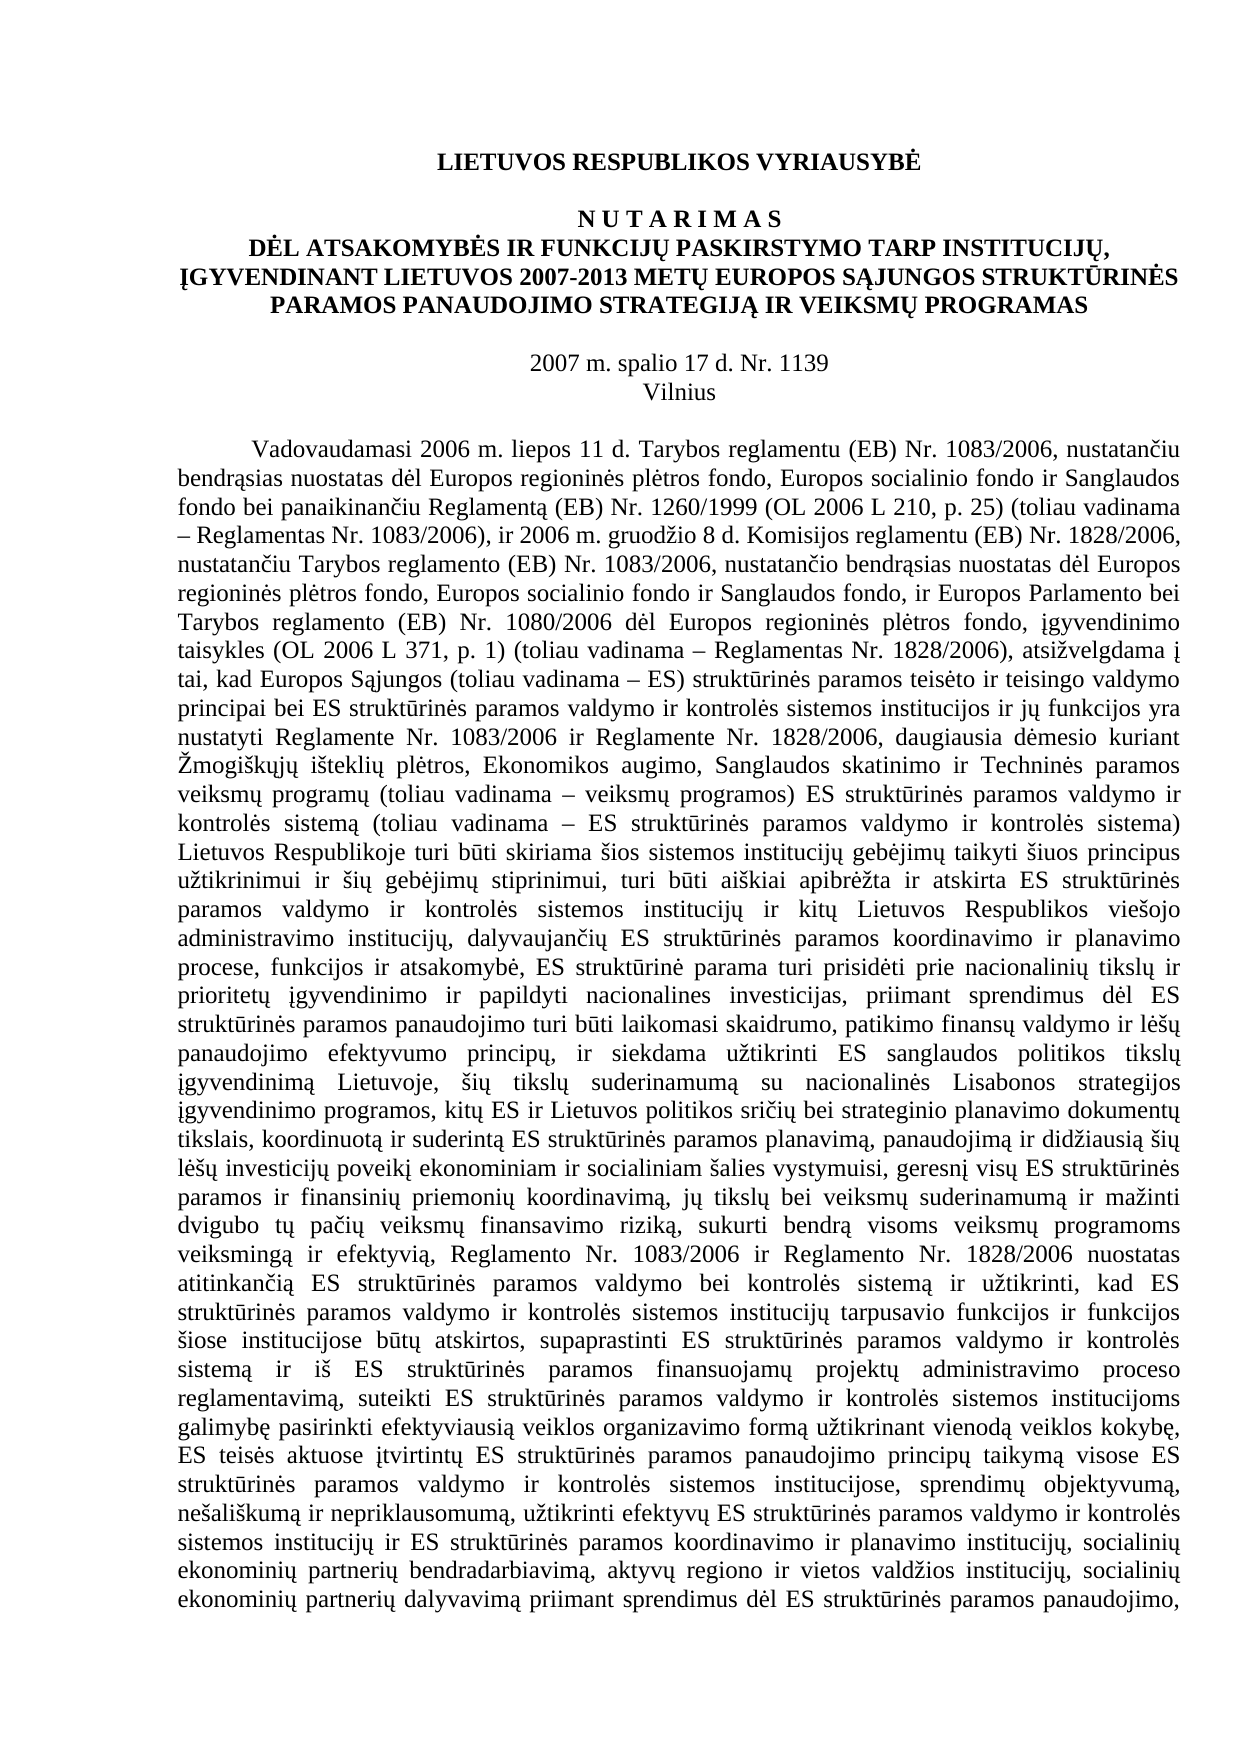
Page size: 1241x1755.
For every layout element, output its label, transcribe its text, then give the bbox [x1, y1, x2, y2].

text LIETUVOS RESPUBLIKOS VYRIAUSYBĖ [177, 147, 1181, 176]
text Vadovaudamasi 2006 m. liepos 11 d. Tarybos reglamentu (EB) Nr. 1083/2006, nustatančiu bendrąsias nuostatas dėl Europos regioninės plėtros fondo, Europos socialinio fondo ir Sanglaudos fondo bei panaikinančiu Reglamentą (EB) Nr. 1260/1999 (OL 2006 L 210, p. 25) (toliau vadinama – Reglamentas Nr. 1083/2006), ir 2006 m. gruodžio 8 d. Komisijos reglamentu (EB) Nr. 1828/2006, nustatančiu Tarybos reglamento (EB) Nr. 1083/2006, nustatančio bendrąsias nuostatas dėl Europos regioninės plėtros fondo, Europos socialinio fondo ir Sanglaudos fondo, ir Europos Parlamento bei Tarybos reglamento (EB) Nr. 1080/2006 dėl Europos regioninės plėtros fondo, įgyvendinimo taisykles (OL 2006 L 371, p. 1) (toliau vadinama – Reglamentas Nr. 1828/2006), atsižvelgdama į tai, kad Europos Sąjungos (toliau vadinama – ES) struktūrinės paramos teisėto ir teisingo valdymo principai bei ES struktūrinės paramos valdymo ir kontrolės sistemos institucijos ir jų funkcijos yra nustatyti Reglamente Nr. 1083/2006 ir Reglamente Nr. 1828/2006, daugiausia dėmesio kuriant Žmogiškųjų išteklių plėtros, Ekonomikos augimo, Sanglaudos skatinimo ir Techninės paramos veiksmų programų (toliau vadinama – veiksmų programos) ES struktūrinės paramos valdymo ir kontrolės sistemą (toliau vadinama – ES struktūrinės paramos valdymo ir kontrolės sistema) Lietuvos Respublikoje turi būti skiriama šios sistemos institucijų gebėjimų taikyti šiuos principus užtikrinimui ir šių gebėjimų stiprinimui, turi būti aiškiai apibrėžta ir atskirta ES struktūrinės paramos valdymo ir kontrolės sistemos institucijų ir kitų Lietuvos Respublikos viešojo administravimo institucijų, dalyvaujančių ES struktūrinės paramos koordinavimo ir planavimo procese, funkcijos ir atsakomybė, ES struktūrinė parama turi prisidėti prie nacionalinių tikslų ir prioritetų įgyvendinimo ir papildyti nacionalines investicijas, priimant sprendimus dėl ES struktūrinės paramos panaudojimo turi būti laikomasi skaidrumo, patikimo finansų valdymo ir lėšų panaudojimo efektyvumo principų, ir siekdama užtikrinti ES sanglaudos politikos tikslų įgyvendinimą Lietuvoje, šių tikslų suderinamumą su nacionalinės Lisabonos strategijos įgyvendinimo programos, kitų ES ir Lietuvos politikos sričių bei strateginio planavimo dokumentų tikslais, koordinuotą ir suderintą ES struktūrinės paramos planavimą, panaudojimą ir didžiausią šių lėšų investicijų poveikį ekonominiam ir socialiniam šalies vystymuisi, geresnį visų ES struktūrinės paramos ir finansinių priemonių koordinavimą, jų tikslų bei veiksmų suderinamumą ir mažinti dvigubo tų pačių veiksmų finansavimo riziką, sukurti bendrą visoms veiksmų programoms veiksmingą ir efektyvią, Reglamento Nr. 1083/2006 ir Reglamento Nr. 1828/2006 nuostatas atitinkančią ES struktūrinės paramos valdymo bei kontrolės sistemą ir užtikrinti, kad ES struktūrinės paramos valdymo ir kontrolės sistemos institucijų tarpusavio funkcijos ir funkcijos šiose institucijose būtų atskirtos, supaprastinti ES struktūrinės paramos valdymo ir kontrolės sistemą ir iš ES struktūrinės paramos finansuojamų projektų administravimo proceso reglamentavimą, suteikti ES struktūrinės paramos valdymo ir kontrolės sistemos institucijoms galimybę pasirinkti efektyviausią veiklos organizavimo formą užtikrinant vienodą veiklos kokybę, ES teisės aktuose įtvirtintų ES struktūrinės paramos panaudojimo principų taikymą visose ES struktūrinės paramos valdymo ir kontrolės sistemos institucijose, sprendimų objektyvumą, nešališkumą ir nepriklausomumą, užtikrinti efektyvų ES struktūrinės paramos valdymo ir kontrolės sistemos institucijų ir ES struktūrinės paramos koordinavimo ir planavimo institucijų, socialinių ekonominių partnerių bendradarbiavimą, aktyvų regiono ir vietos valdžios institucijų, socialinių ekonominių partnerių dalyvavimą priimant sprendimus dėl ES struktūrinės paramos panaudojimo, [177, 434, 1181, 1613]
text Vilnius [177, 377, 1181, 406]
text DĖL ATSAKOMYBĖS IR FUNKCIJŲ PASKIRSTYMO TARP INSTITUCIJŲ, ĮGYVENDINANT LIETUVOS 2007-2013 METŲ EUROPOS SĄJUNGOS STRUKTŪRINĖS PARAMOS PANAUDOJIMO STRATEGIJĄ IR VEIKSMŲ PROGRAMAS [177, 233, 1181, 319]
text N U T A R I M A S [177, 204, 1181, 233]
text 2007 m. spalio 17 d. Nr. 1139 [177, 348, 1181, 377]
